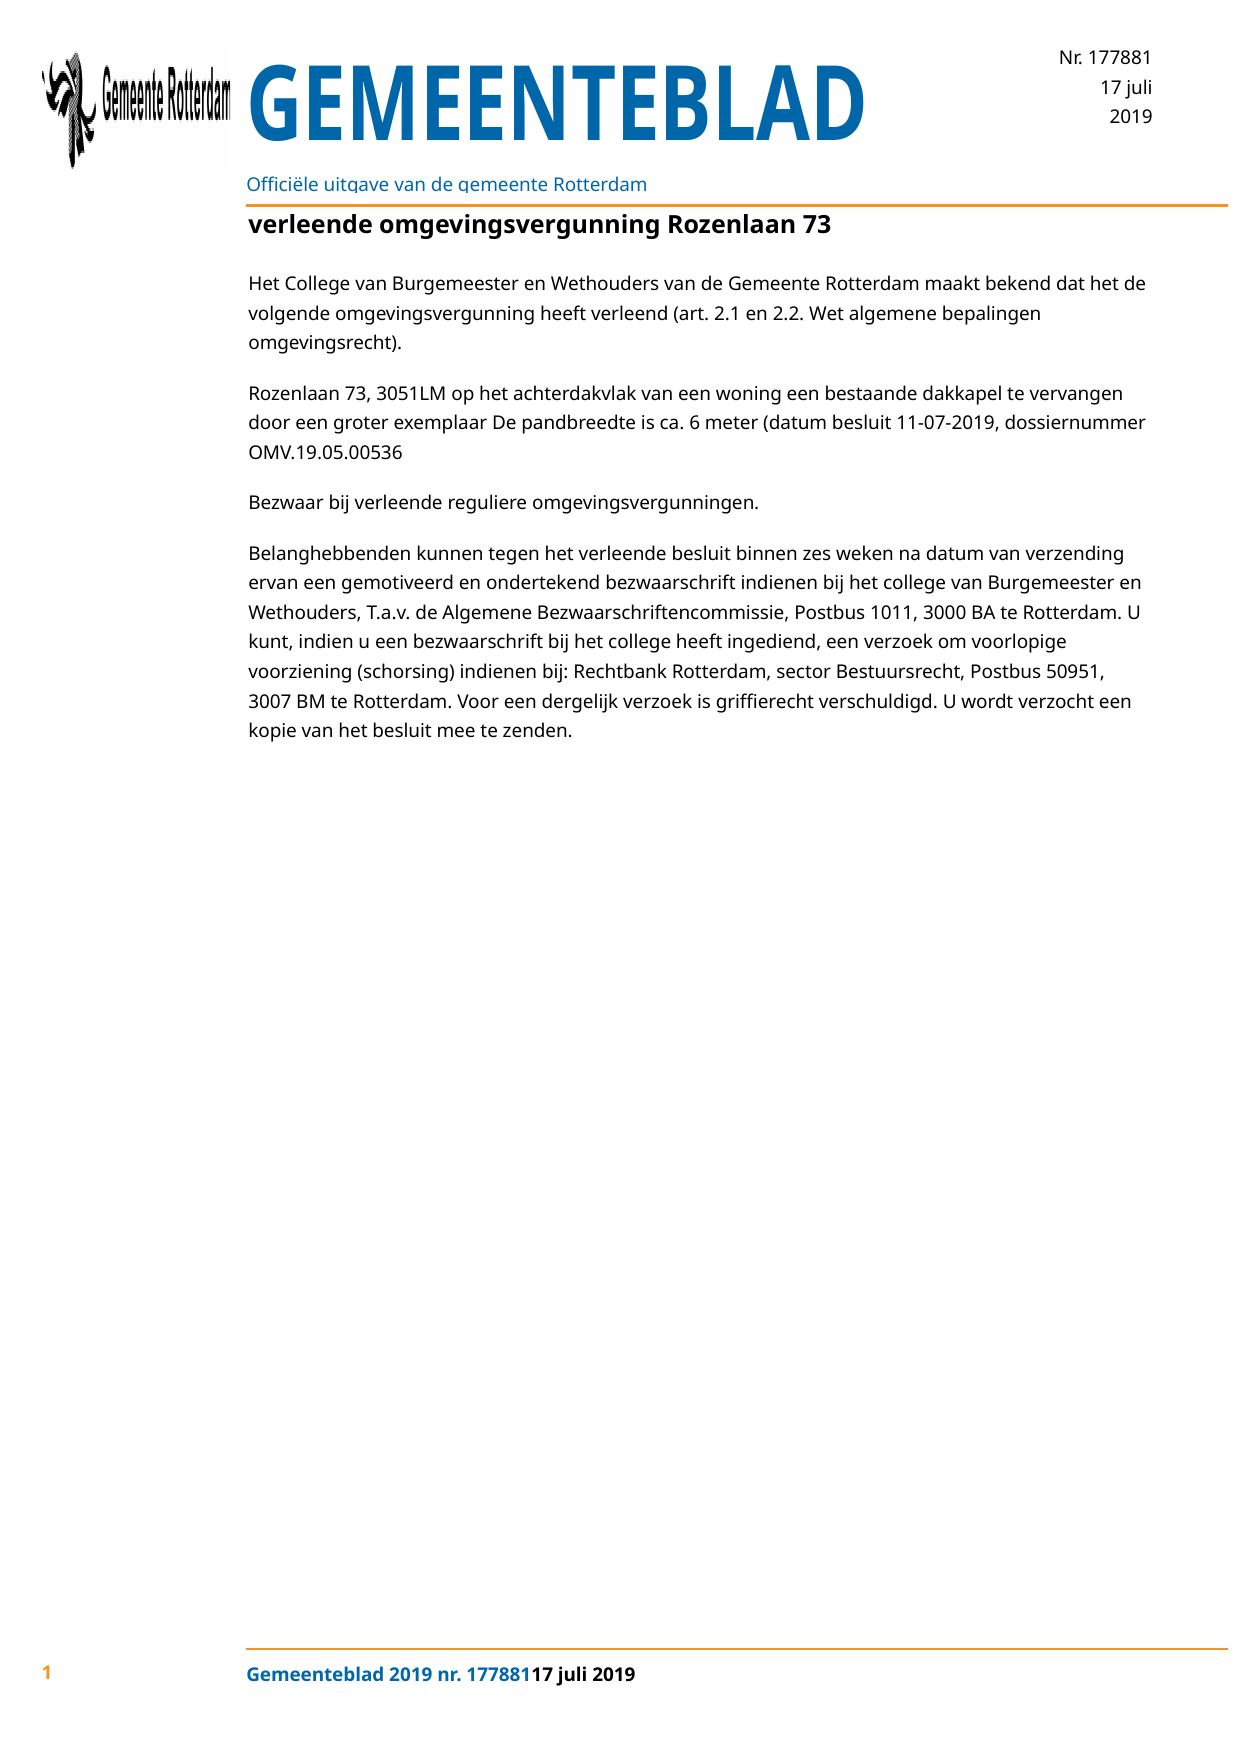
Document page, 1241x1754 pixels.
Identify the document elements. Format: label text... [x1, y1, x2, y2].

text Rozenlaan 73, 3051LM op het achterdakvlak van een woning een bestaande dakkapel te vervangen door een groter exemplaar De pandbreedte is ca. 6 meter (datum besluit 11-07-2019, dossiernummer OMV.19.05.00536 [248, 380, 1152, 465]
text Belanghebbenden kunnen tegen het verleende besluit binnen zes weken na datum van verzending ervan een gemotiveerd en ondertekend bezwaarschrift indienen bij het college van Burgemeester en Wethouders, T.a.v. de Algemene Bezwaarschriftencommissie, Postbus 1011, 3000 BA te Rotterdam. U kunt, indien u een bezwaarschrift bij het college heeft ingediend, een verzoek om voorlopige voorziening (schorsing) indienen bij: Rechtbank Rotterdam, sector Bestuursrecht, Postbus 50951, 3007 BM te Rotterdam. Voor een dergelijk verzoek is griffierecht verschuldigd. U wordt verzocht een kopie van het besluit mee te zenden. [248, 540, 1152, 743]
text Het College van Burgemeester en Wethouders van de Gemeente Rotterdam maakt bekend dat het de volgende omgevingsvergunning heeft verleend (art. 2.1 en 2.2. Wet algemene bepalingen omgevingsrecht). [248, 270, 1152, 355]
picture [41, 47, 231, 172]
text verleende omgevingsvergunning Rozenlaan 73 [248, 207, 1152, 241]
text Bezwaar bij verleende reguliere omgevingsvergunningen. [248, 489, 1152, 515]
